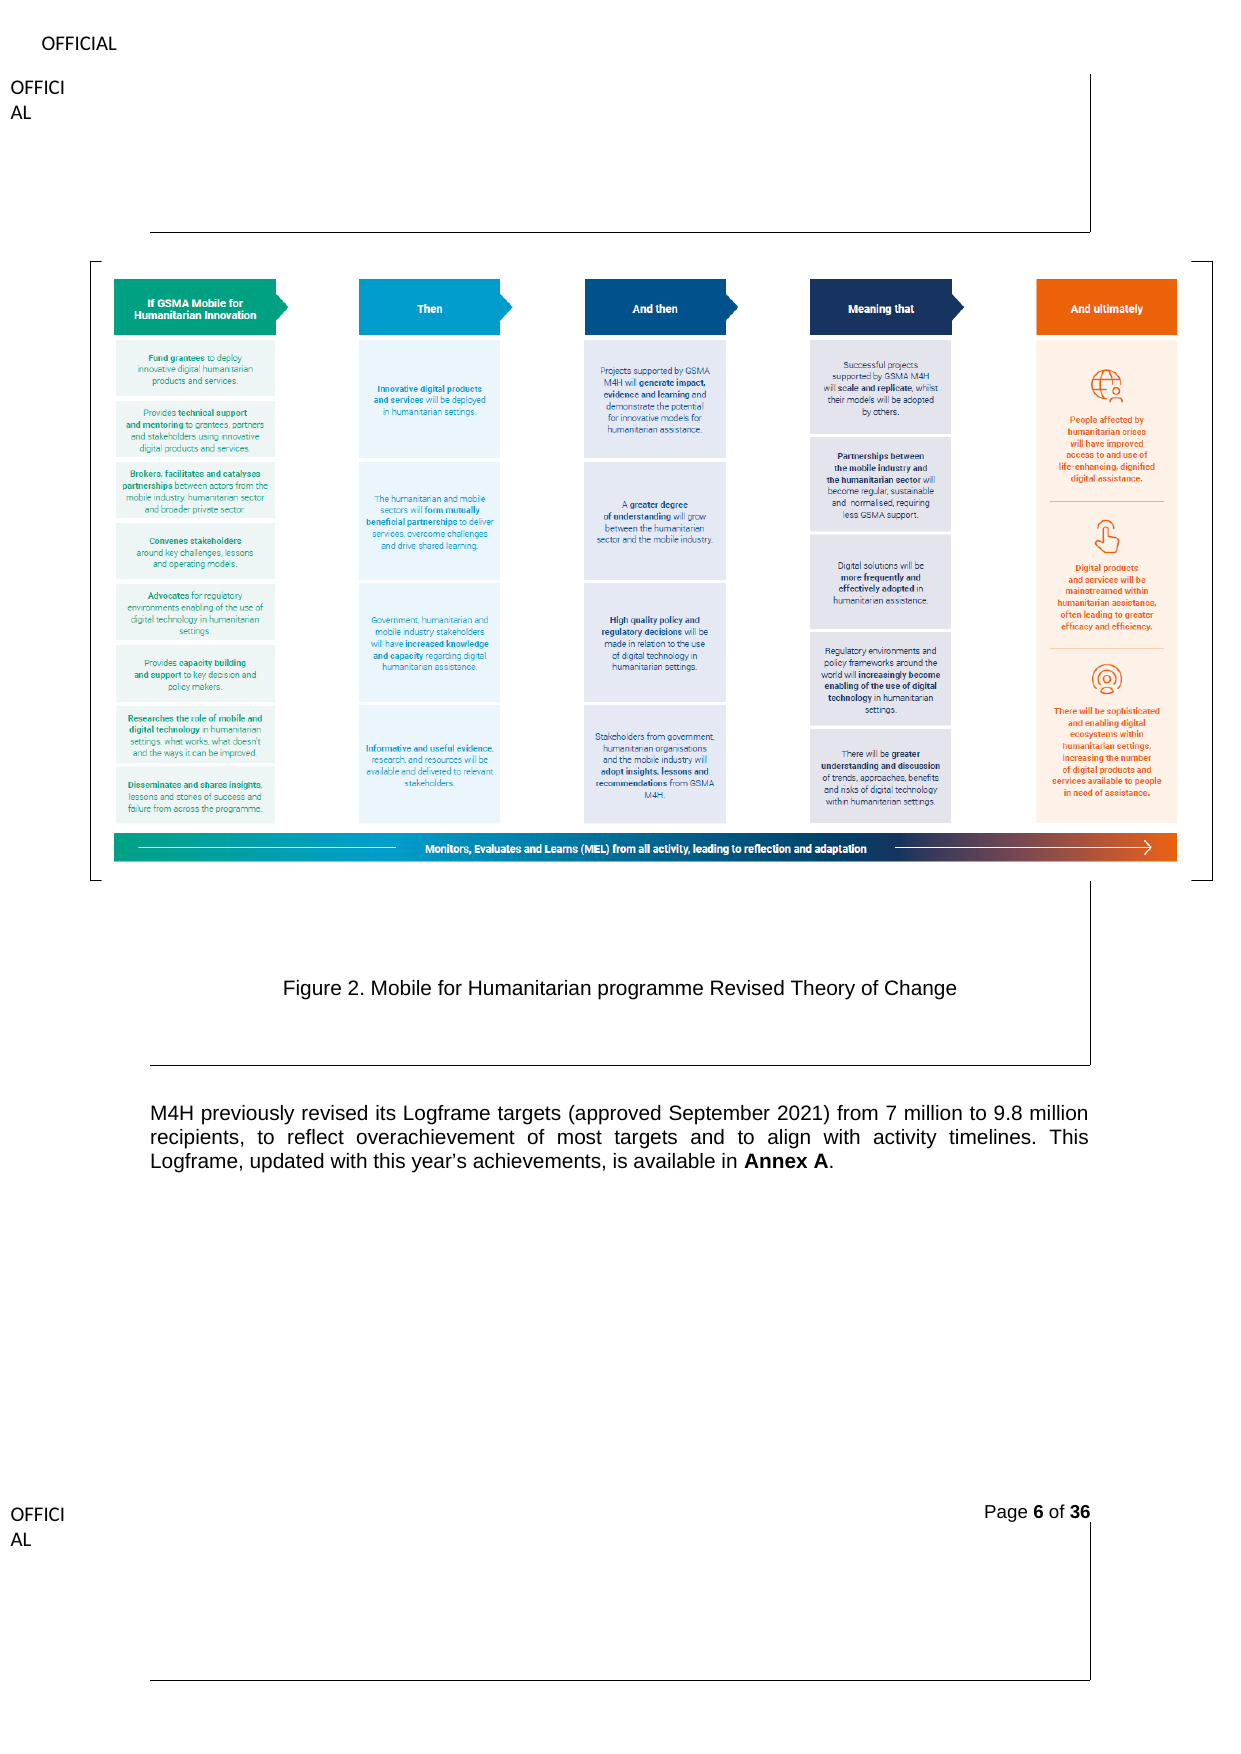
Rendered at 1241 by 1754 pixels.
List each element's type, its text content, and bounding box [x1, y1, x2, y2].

text M4H previously revised its Logframe targets (approved September 2021) from 7 million to 9.8 million recipients, to reflect overachievement of most targets and to align with activity timelines. This Logframe, updated with this year’s achievements, is available in Annex A. [150, 1101, 1090, 1173]
table_header [91, 262, 101, 880]
table_header [1192, 262, 1212, 880]
text Figure 2. Mobile for Humanitarian programme Revised Theory of Change [150, 912, 1090, 1065]
